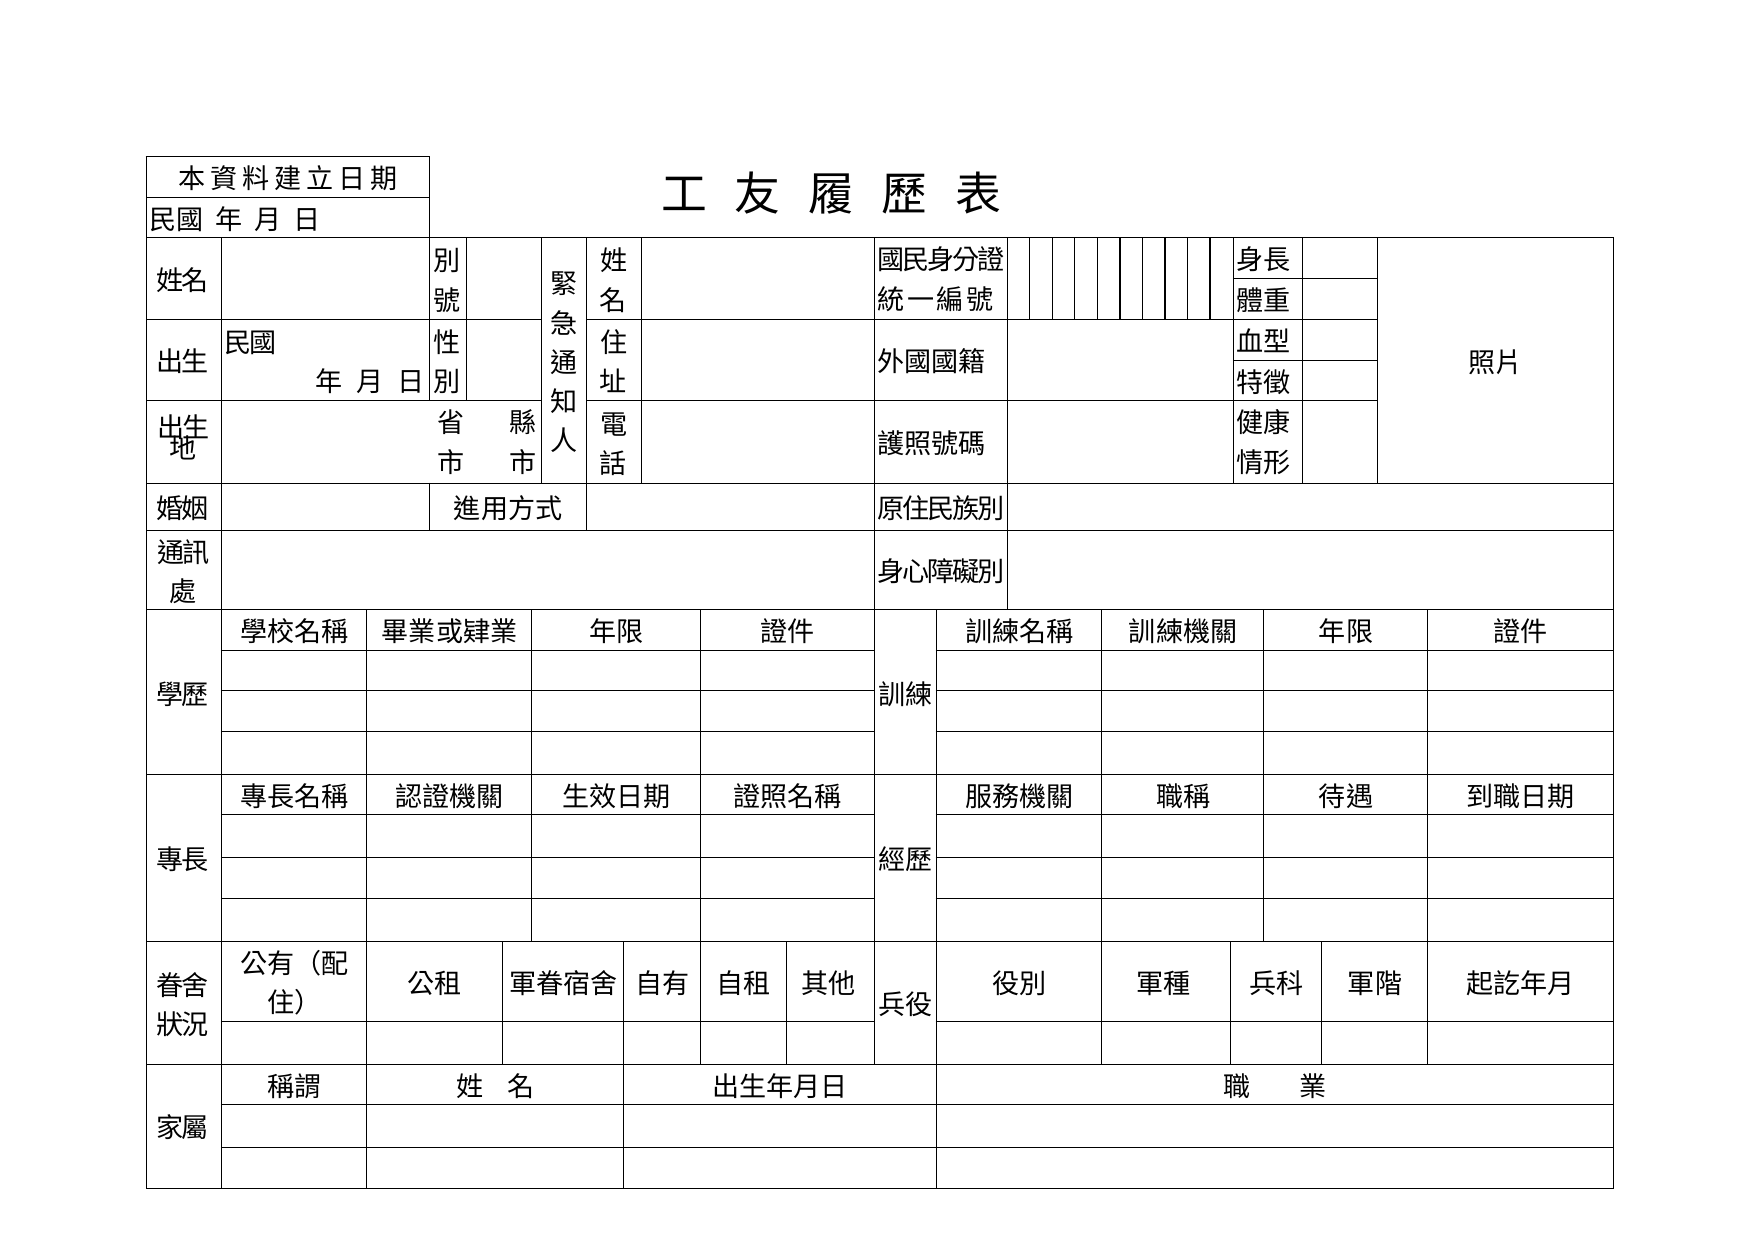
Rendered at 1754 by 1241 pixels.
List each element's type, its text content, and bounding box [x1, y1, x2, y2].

table_cell [1102, 858, 1263, 898]
table_cell 眷舍 狀況 [147, 942, 221, 1063]
table_cell [1008, 401, 1233, 483]
table_cell [701, 651, 874, 690]
table_cell [937, 1148, 1613, 1187]
table_cell 身心障礙別 [875, 531, 1007, 609]
table_cell [701, 858, 874, 898]
table_cell 到職日期 [1428, 775, 1613, 814]
table_cell [1303, 320, 1377, 359]
table_cell [624, 1148, 936, 1187]
table_cell [1428, 815, 1613, 857]
table_cell 外國國籍 [875, 320, 1007, 400]
table_cell [1102, 815, 1263, 857]
table_cell 軍眷宿舍 [503, 942, 623, 1021]
table_cell [937, 899, 1101, 941]
table_cell 緊急通知人 [542, 238, 586, 483]
table_cell 專長 [147, 775, 221, 941]
table_cell [1303, 361, 1377, 400]
table_cell 體重 [1234, 279, 1302, 319]
table_cell [532, 691, 700, 731]
table_cell [1188, 238, 1209, 319]
table_cell 年限 [1264, 610, 1427, 650]
table_cell 經歷 [875, 775, 936, 941]
table_cell [1030, 238, 1052, 319]
table_cell [1303, 238, 1377, 278]
table_cell [222, 1105, 366, 1147]
table_cell [937, 651, 1101, 690]
table_cell [1053, 238, 1074, 319]
table_cell [642, 238, 874, 319]
table_cell [1303, 401, 1377, 483]
table_cell 年限 [532, 610, 700, 650]
table_cell 姓 名 [367, 1065, 623, 1104]
table_cell 學歷 [147, 610, 221, 774]
table_cell 通訊處 [147, 531, 221, 609]
table_cell 原住民族別 [875, 484, 1007, 530]
table_cell 訓練 [875, 610, 936, 774]
table_cell [937, 732, 1101, 774]
table_cell 生效日期 [532, 775, 700, 814]
table_cell [1233, 197, 1613, 237]
table_cell [701, 691, 874, 731]
table_cell 護照號碼 [875, 401, 1007, 483]
table_cell [532, 732, 700, 774]
table_cell 證照名稱 [701, 775, 874, 814]
table_cell 其他 [787, 942, 874, 1021]
table_cell [532, 651, 700, 690]
table_cell [222, 238, 429, 319]
table_cell [1166, 238, 1187, 319]
table_cell [367, 651, 531, 690]
table_cell [1075, 238, 1097, 319]
table_cell [1008, 531, 1613, 609]
table_cell [1231, 1022, 1321, 1063]
table_cell 電話 [587, 401, 641, 483]
table_cell 訓練名稱 [937, 610, 1101, 650]
table_cell 學校名稱 [222, 610, 366, 650]
table_cell 出生地 [147, 401, 221, 483]
table_cell [367, 691, 531, 731]
table_cell [222, 691, 366, 731]
table_cell 省 縣 市 市 [222, 401, 541, 483]
table_cell [937, 815, 1101, 857]
table_cell 出生 [147, 320, 221, 400]
table_cell [222, 899, 366, 941]
table_cell 民國 年 月 日 [222, 320, 429, 400]
table_cell 別 號 [430, 238, 466, 319]
table_cell [642, 320, 874, 400]
table_cell 役別 [937, 942, 1101, 1021]
table_cell 兵科 [1231, 942, 1321, 1021]
table_cell [367, 1148, 623, 1187]
table_cell [1428, 1022, 1613, 1063]
table_cell [367, 858, 531, 898]
table_cell [168, 75, 617, 131]
table_cell [1428, 651, 1613, 690]
table_cell 姓名 [587, 238, 641, 319]
table_cell 進用方式 [430, 484, 586, 530]
table_cell 職 業 [937, 1065, 1613, 1104]
table_cell [1102, 1022, 1230, 1063]
table_cell 照片 [1378, 238, 1613, 483]
table_cell [367, 1105, 623, 1147]
table_cell 軍階 [1322, 942, 1427, 1021]
table_cell [624, 1022, 700, 1063]
table_cell 家屬 [147, 1065, 221, 1187]
table_cell [937, 858, 1101, 898]
table_cell [701, 732, 874, 774]
table_cell 自有 [624, 942, 700, 1021]
table_cell 起訖年月 [1428, 942, 1613, 1021]
table_cell [1102, 899, 1263, 941]
table_cell 姓名 [147, 238, 221, 319]
table_cell 畢業或肄業 [367, 610, 531, 650]
table_cell 職稱 [1102, 775, 1263, 814]
table_cell [1264, 691, 1427, 731]
table_cell 待遇 [1264, 775, 1427, 814]
table_cell [642, 401, 874, 483]
table_cell 稱謂 [222, 1065, 366, 1104]
table_cell [367, 899, 531, 941]
table_cell [1428, 732, 1613, 774]
table_cell 健康情形 [1234, 401, 1302, 483]
table_cell 出生年月日 [624, 1065, 936, 1104]
table_cell 專長名稱 [222, 775, 366, 814]
table_cell [367, 815, 531, 857]
table_cell 血型 [1234, 320, 1302, 359]
table_cell 性 別 [430, 320, 466, 400]
table_cell [1008, 484, 1613, 530]
table_cell [701, 899, 874, 941]
table_cell [1102, 691, 1263, 731]
table_cell 軍種 [1102, 942, 1230, 1021]
table_cell 自租 [701, 942, 786, 1021]
table_cell [467, 320, 541, 400]
table_cell 國民身分證統一編號 [875, 238, 1007, 319]
table_cell [1211, 238, 1233, 319]
table_cell [503, 1022, 623, 1063]
table_cell 兵役 [875, 942, 936, 1063]
table_cell [222, 531, 874, 609]
table_cell [1428, 858, 1613, 898]
table_cell [937, 691, 1101, 731]
table_cell [1264, 651, 1427, 690]
table_cell 認證機關 [367, 775, 531, 814]
table_cell [1121, 238, 1142, 319]
table_cell [222, 484, 429, 530]
table_cell 公有（配住） [222, 942, 366, 1021]
table_cell [1303, 279, 1377, 319]
table_cell 特徵 [1234, 361, 1302, 400]
table_cell 住址 [587, 320, 641, 400]
table_cell [937, 1022, 1101, 1063]
table_cell [787, 1022, 874, 1063]
table_cell [1264, 732, 1427, 774]
table_cell [1428, 691, 1613, 731]
table_cell [937, 1105, 1613, 1147]
table_cell [1102, 732, 1263, 774]
table_cell [222, 732, 366, 774]
table_cell [222, 651, 366, 690]
table_cell 民國 年 月 日 [147, 198, 429, 237]
table_cell [1264, 858, 1427, 898]
table_header 工友履歷表 [430, 156, 1233, 237]
table_cell [367, 1022, 502, 1063]
table_cell [222, 1022, 366, 1063]
table_cell [701, 1022, 786, 1063]
table_cell 證件 [1428, 610, 1613, 650]
table_cell [701, 815, 874, 857]
table_cell [1264, 815, 1427, 857]
table_cell 公租 [367, 942, 502, 1021]
table_cell [1008, 238, 1029, 319]
table_cell [1102, 651, 1263, 690]
table_cell [1264, 899, 1427, 941]
table_cell [367, 732, 531, 774]
table_cell [467, 238, 541, 319]
table_cell [1322, 1022, 1427, 1063]
table_cell [532, 815, 700, 857]
table_cell [1428, 899, 1613, 941]
table_cell 身長 [1234, 238, 1302, 278]
table_cell [1098, 238, 1119, 319]
table_cell [1143, 238, 1164, 319]
table_header [1233, 156, 1613, 197]
table_cell 訓練機關 [1102, 610, 1263, 650]
table_cell [532, 858, 700, 898]
table_cell [1008, 320, 1233, 400]
table_cell [532, 899, 700, 941]
table_cell 婚姻 [147, 484, 221, 530]
table_cell [222, 815, 366, 857]
table_header 本資料建立日期 [147, 157, 429, 197]
table_cell [222, 858, 366, 898]
table_cell [624, 1105, 936, 1147]
table_cell [587, 484, 874, 530]
table_cell 服務機關 [937, 775, 1101, 814]
table_cell [222, 1148, 366, 1187]
table_cell 證件 [701, 610, 874, 650]
